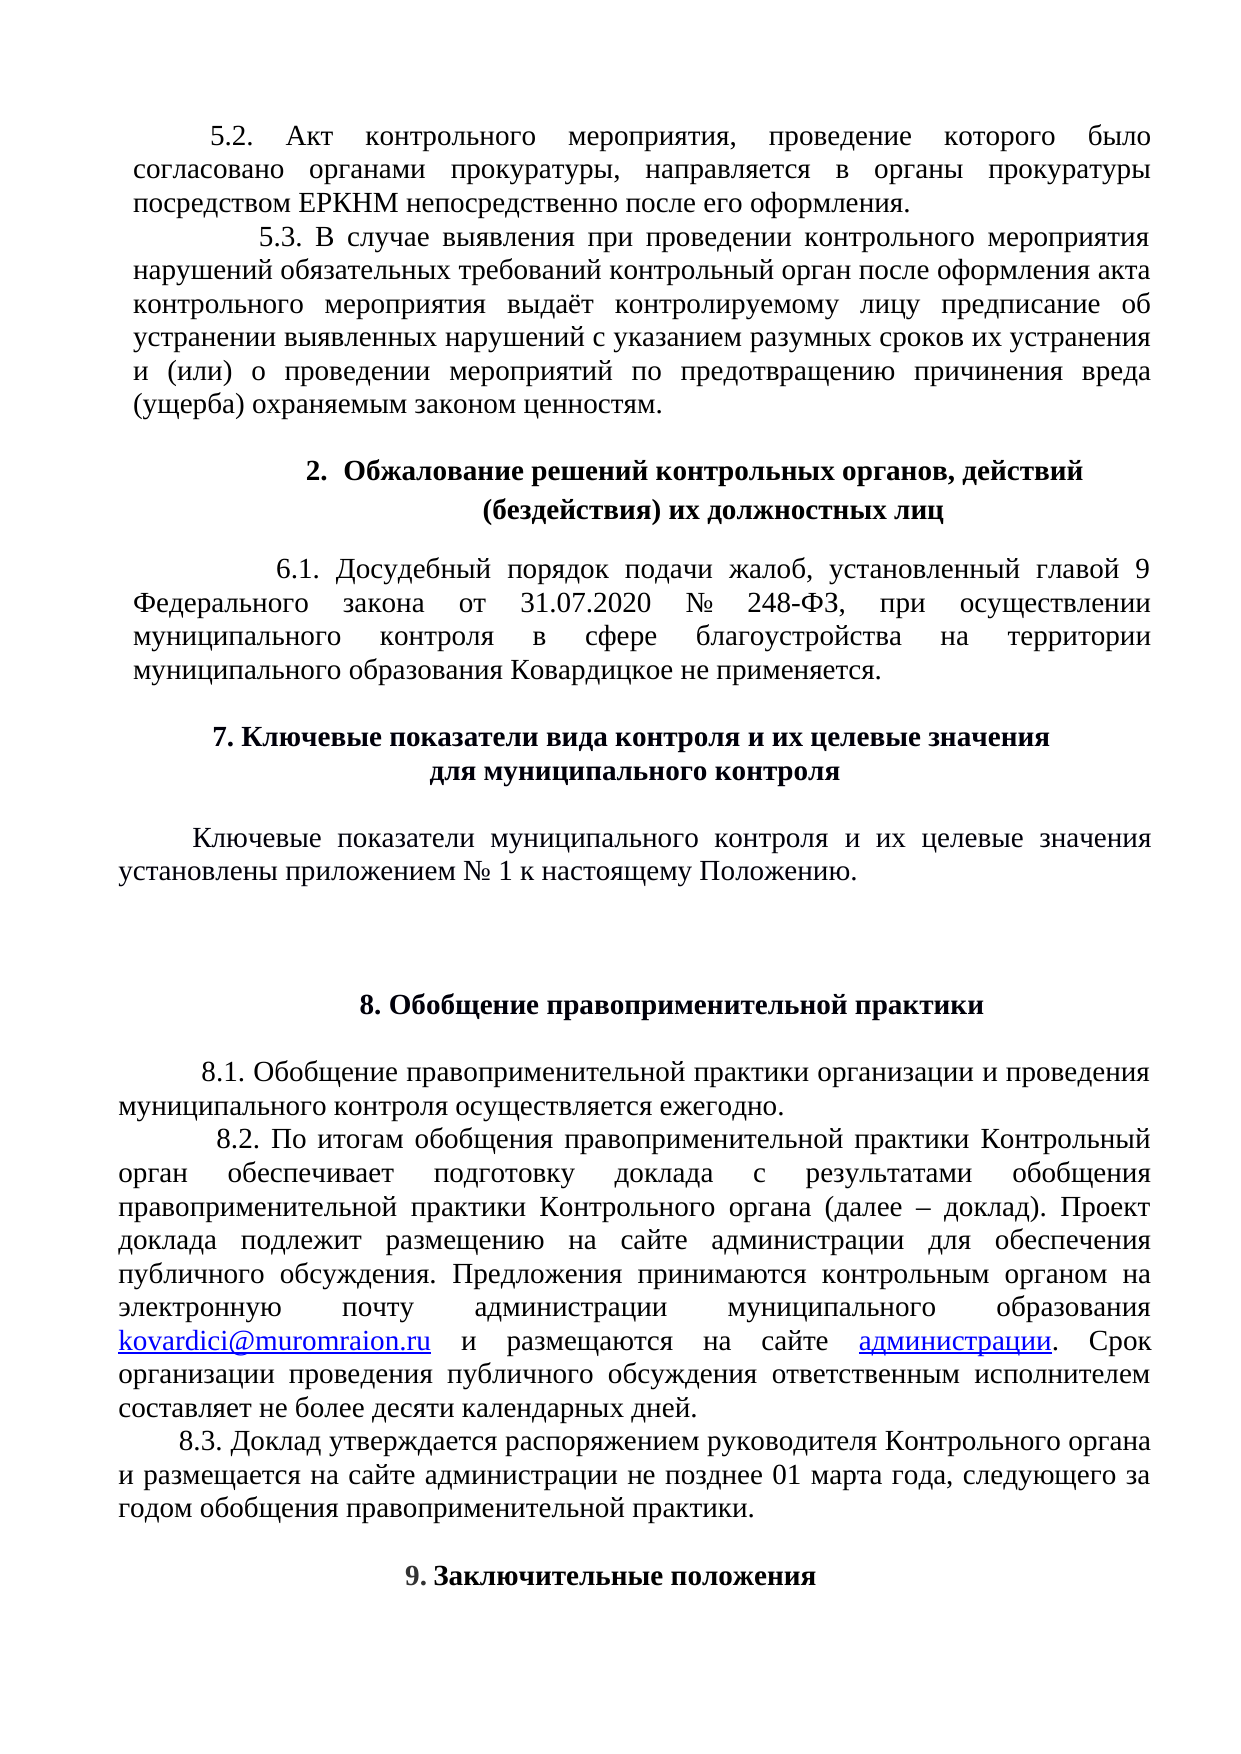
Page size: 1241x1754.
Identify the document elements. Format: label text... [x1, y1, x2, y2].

text для муниципального контроля [118, 753, 1152, 786]
text 8. Обобщение правоприменительной практики [118, 987, 1152, 1021]
text 5.3. В случае выявления при проведении контрольного мероприятия нарушений обязательных требований контрольный орган после оформления акта контрольного мероприятия выдаёт контролируемому лицу предписание об устранении выявленных нарушений с указанием разумных сроков их устранения и (или) о проведении мероприятий по предотвращению причинения вреда (ущерба) охраняемым законом ценностям. [133, 219, 1152, 420]
text Ключевые показатели муниципального контроля и их целевые значения установлены приложением № 1 к настоящему Положению. [118, 820, 1152, 887]
list Обжалование решений контрольных органов, действий (бездействия) их должностных лиц [237, 453, 1152, 526]
text 7. Ключевые показатели вида контроля и их целевые значения [118, 719, 1152, 753]
text 8.2. По итогам обобщения правоприменительной практики Контрольный орган обеспечивает подготовку доклада с результатами обобщения правоприменительной практики Контрольного органа (далее – доклад). Проект доклада подлежит размещению на сайте администрации для обеспечения публичного обсуждения. Предложения принимаются контрольным органом на электронную почту администрации муниципального образования kovardici@muromraion.ru и размещаются на сайте администрации. Срок организации проведения публичного обсуждения ответственным исполнителем составляет не более десяти календарных дней. [118, 1122, 1152, 1423]
text 9. Заключительные положения [259, 1558, 1152, 1591]
text 5.2. Акт контрольного мероприятия, проведение которого было согласовано органами прокуратуры, направляется в органы прокуратуры посредством ЕРКНМ непосредственно после его оформления. [133, 118, 1152, 219]
text 8.3. Доклад утверждается распоряжением руководителя Контрольного органа и размещается на сайте администрации не позднее 01 марта года, следующего за годом обобщения правоприменительной практики. [118, 1423, 1152, 1524]
text 6.1. Досудебный порядок подачи жалоб, установленный главой 9 Федерального закона от 31.07.2020 № 248-ФЗ, при осуществлении муниципального контроля в сфере благоустройства на территории муниципального образования Ковардицкое не применяется. [133, 551, 1152, 686]
text 8.1. Обобщение правоприменительной практики организации и проведения муниципального контроля осуществляется ежегодно. [118, 1054, 1152, 1122]
